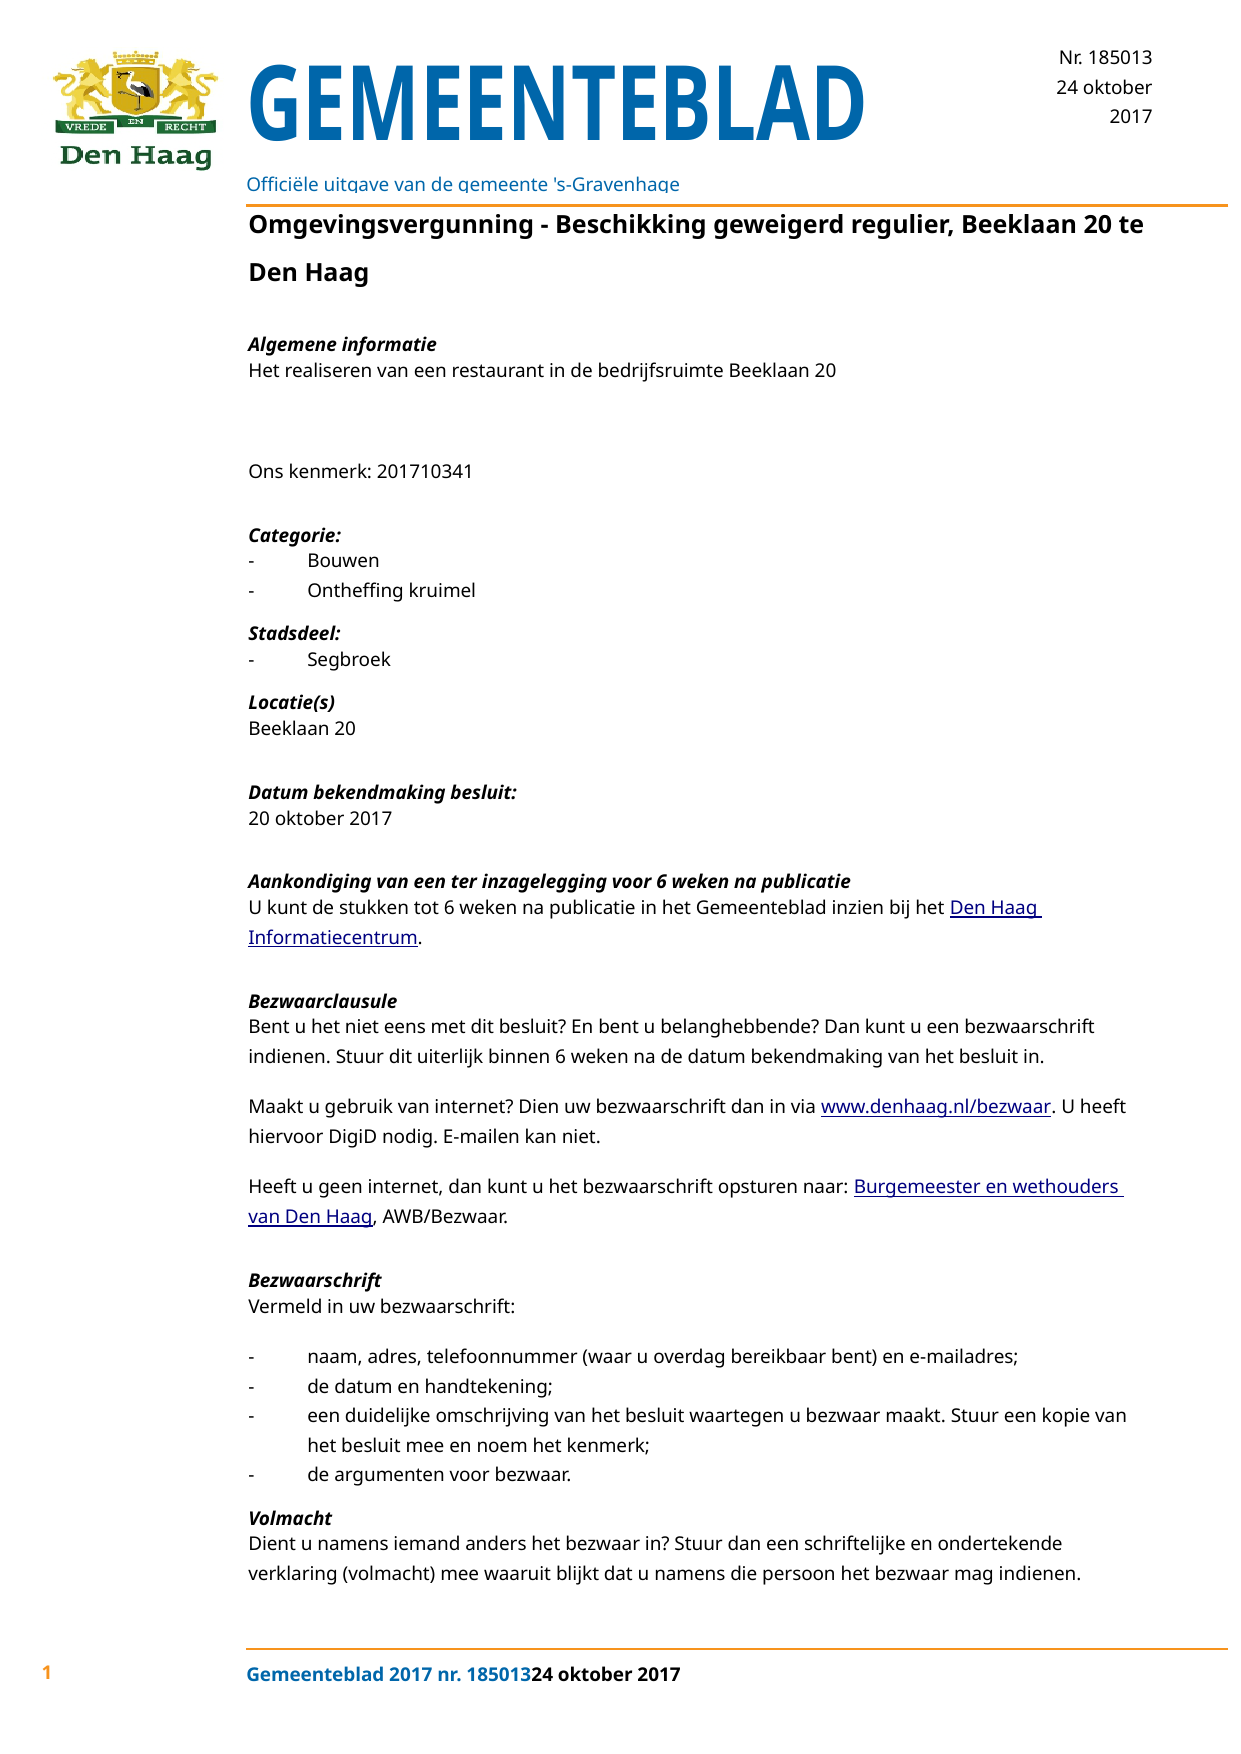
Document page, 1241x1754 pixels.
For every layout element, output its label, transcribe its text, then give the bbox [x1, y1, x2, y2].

text Locatie(s) [248, 689, 1152, 715]
text Datum bekendmaking besluit: [248, 779, 1152, 805]
text Omgevingsvergunning - Beschikking geweigerd regulier, Beeklaan 20 te Den Haag [248, 207, 1152, 288]
list een duidelijke omschrijving van het besluit waartegen u bezwaar maakt. Stuur een kopie van het besluit mee en noem het kenmerk; [248, 1402, 1152, 1458]
picture [41, 47, 231, 172]
list naam, adres, telefoonnummer (waar u overdag bereikbaar bent) en e-mailadres; [248, 1343, 1152, 1369]
text 20 oktober 2017 [248, 805, 1152, 830]
text Het realiseren van een restaurant in de bedrijfsruimte Beeklaan 20 [248, 357, 1152, 383]
text Vermeld in uw bezwaarschrift: [248, 1293, 1152, 1319]
list Segbroek [248, 646, 1152, 672]
list Bouwen [248, 548, 1152, 573]
list de datum en handtekening; [248, 1373, 1152, 1399]
text U kunt de stukken tot 6 weken na publicatie in het Gemeenteblad inzien bij het Den Haag Informatiecentrum. [248, 894, 1152, 950]
text Bezwaarclausule [248, 988, 1152, 1014]
list de argumenten voor bezwaar. [248, 1462, 1152, 1487]
text Aankondiging van een ter inzagelegging voor 6 weken na publicatie [248, 869, 1152, 894]
text Beeklaan 20 [248, 715, 1152, 741]
text Algemene informatie [248, 331, 1152, 357]
text Dient u namens iemand anders het bezwaar in? Stuur dan een schriftelijke en ondertekende verklaring (volmacht) mee waaruit blijkt dat u namens die persoon het bezwaar mag indienen. [248, 1531, 1152, 1586]
text Categorie: [248, 522, 1152, 548]
list Ontheffing kruimel [248, 577, 1152, 603]
text Maakt u gebruik van internet? Dien uw bezwaarschrift dan in via www.denhaag.nl/bezwaar. U heeft hiervoor DigiD nodig. E-mailen kan niet. [248, 1094, 1152, 1149]
text Stadsdeel: [248, 620, 1152, 646]
text Heeft u geen internet, dan kunt u het bezwaarschrift opsturen naar: Burgemeester en wethouders van Den Haag, AWB/Bezwaar. [248, 1174, 1152, 1229]
text Bezwaarschrift [248, 1267, 1152, 1293]
text Volmacht [248, 1505, 1152, 1531]
text Bent u het niet eens met dit besluit? En bent u belanghebbende? Dan kunt u een bezwaarschrift indienen. Stuur dit uiterlijk binnen 6 weken na de datum bekendmaking van het besluit in. [248, 1014, 1152, 1069]
text Ons kenmerk: 201710341 [248, 458, 1152, 484]
